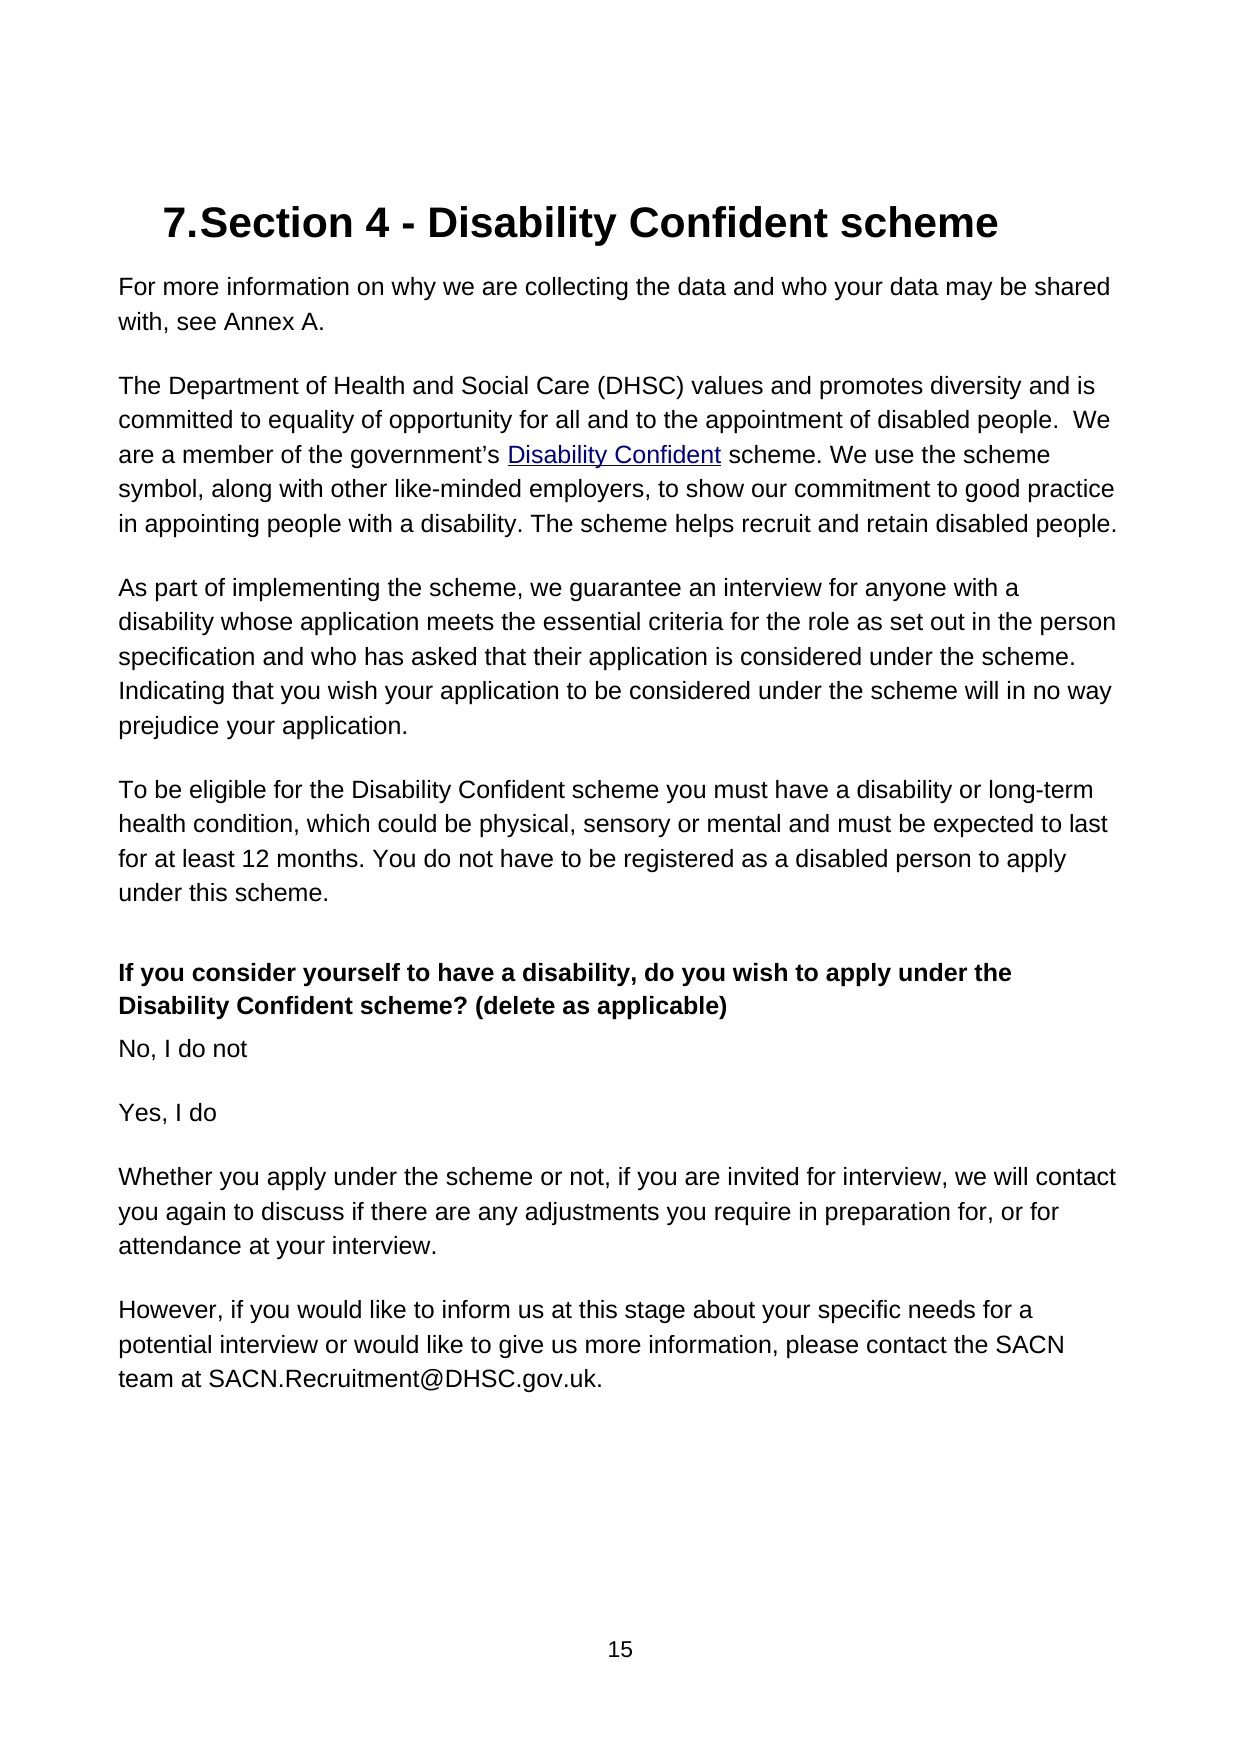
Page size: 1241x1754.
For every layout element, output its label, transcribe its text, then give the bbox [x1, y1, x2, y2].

text No, I do not [118, 1034, 1122, 1063]
text Yes, I do [118, 1098, 1122, 1127]
subtitle If you consider yourself to have a disability, do you wish to apply under the Disability Confident scheme? (delete as applicable) [118, 955, 1122, 1021]
subtitle Section 4 - Disability Confident scheme [162, 196, 1122, 247]
text The Department of Health and Social Care (DHSC) values and promotes diversity and is committed to equality of opportunity for all and to the appointment of disabled people. We are a member of the government’s Disability Confident scheme. We use the scheme symbol, along with other like-minded employers, to show our commitment to good practice in appointing people with a disability. The scheme helps recruit and retain disabled people. [118, 371, 1122, 537]
text For more information on why we are collecting the data and who your data may be shared with, see Annex A. [118, 272, 1122, 336]
text However, if you would like to inform us at this stage about your specific needs for a potential interview or would like to give us more information, please contact the SACN team at SACN.Recruitment@DHSC.gov.uk. [118, 1295, 1122, 1393]
text As part of implementing the scheme, we guarantee an interview for anyone with a disability whose application meets the essential criteria for the role as set out in the person specification and who has asked that their application is considered under the scheme. Indicating that you wish your application to be considered under the scheme will in no way prejudice your application. [118, 573, 1122, 739]
text To be eligible for the Disability Confident scheme you must have a disability or long-term health condition, which could be physical, sensory or mental and must be expected to last for at least 12 months. You do not have to be registered as a disabled person to apply under this scheme. [118, 775, 1122, 907]
text Whether you apply under the scheme or not, if you are invited for interview, we will contact you again to discuss if there are any adjustments you require in preparation for, or for attendance at your interview. [118, 1162, 1122, 1260]
